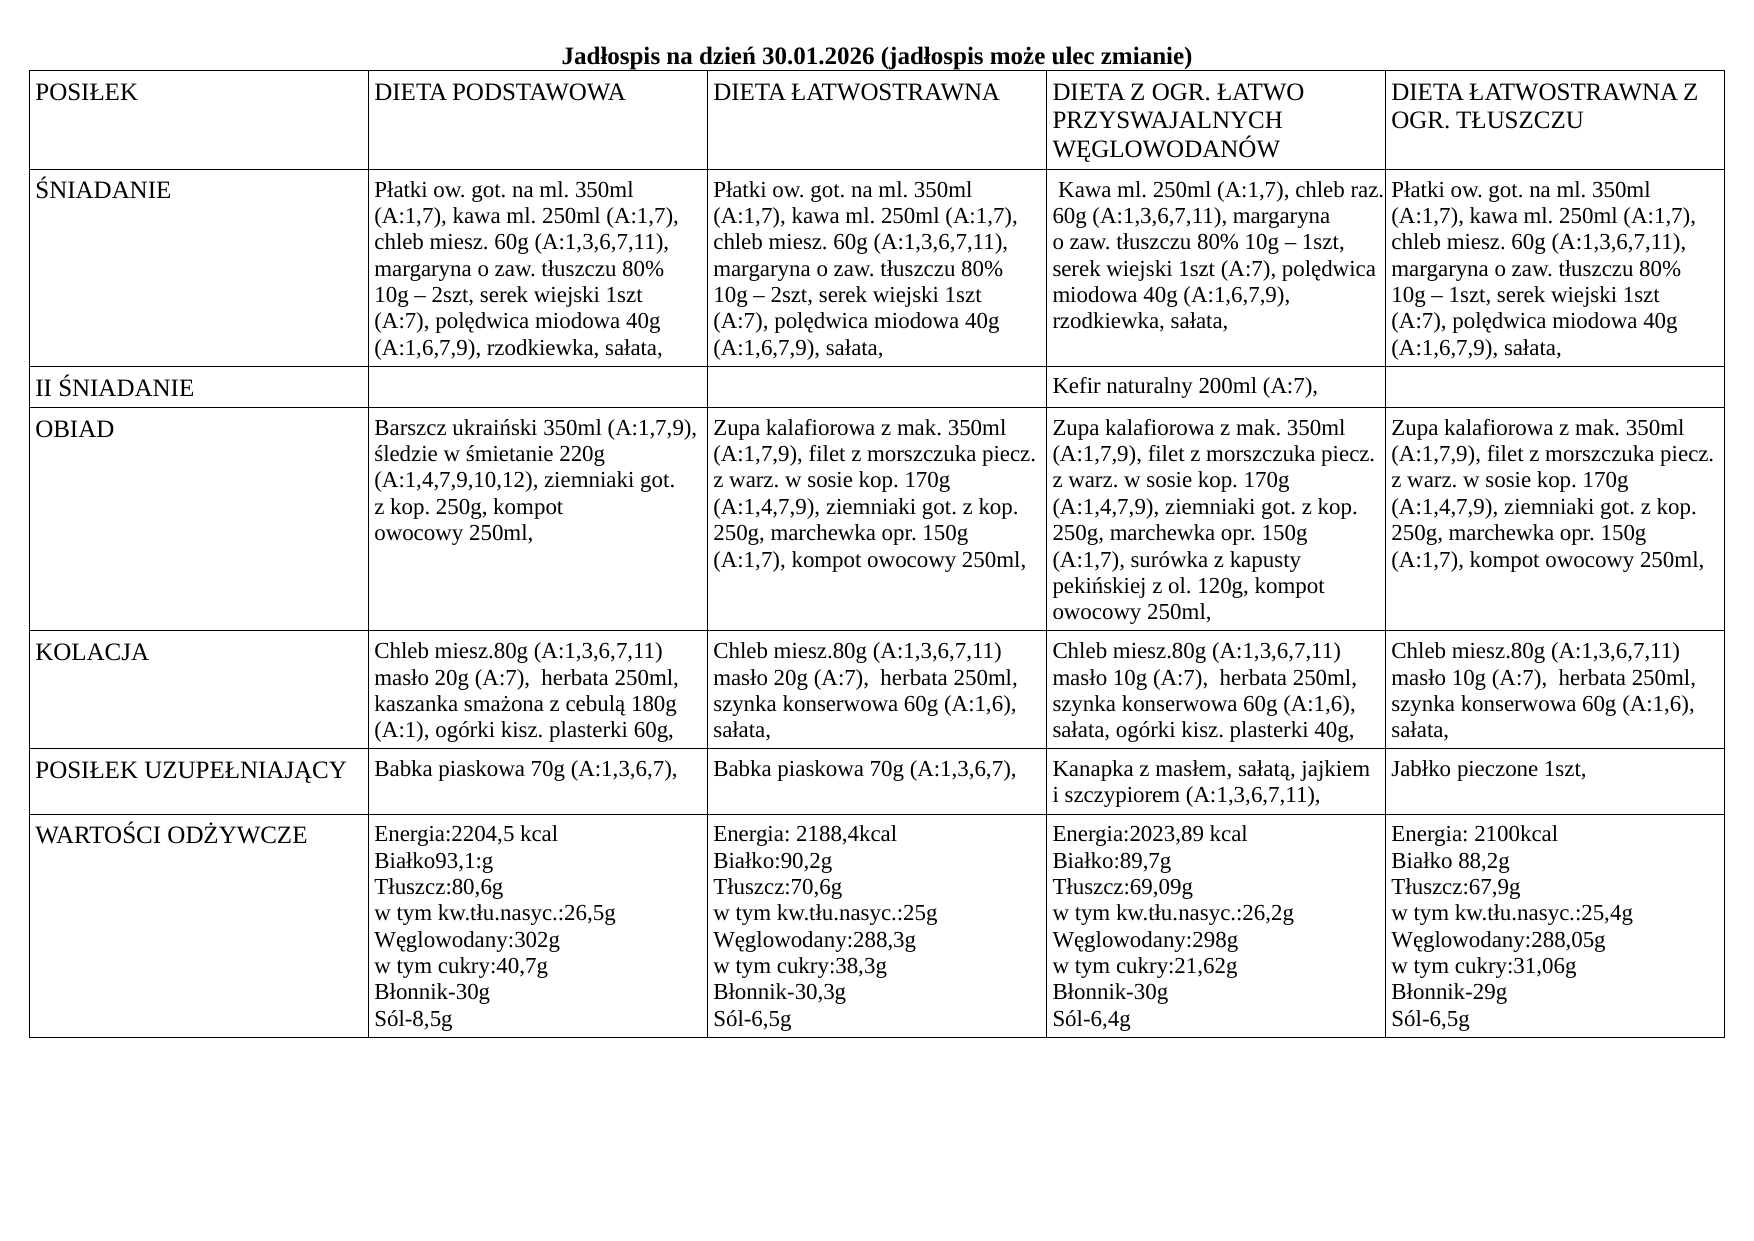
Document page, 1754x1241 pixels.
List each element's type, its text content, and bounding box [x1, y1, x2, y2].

table_cell OBIAD [30, 408, 368, 630]
table_cell II ŚNIADANIE [30, 367, 368, 407]
table_cell Chleb miesz.80g (A:1,3,6,7,11) masło 20g (A:7), herbata 250ml, szynka konserwowa 60g (A:1,6), sałata, [708, 631, 1046, 748]
table_header DIETA Z OGR. ŁATWO PRZYSWAJALNYCH WĘGLOWODANÓW [1047, 71, 1385, 169]
table_cell Kefir naturalny 200ml (A:7), [1047, 367, 1385, 407]
table_cell [1386, 367, 1724, 407]
table_cell Energia:2023,89 kcal Białko:89,7g Tłuszcz:69,09g w tym kw.tłu.nasyc.:26,2g Węglowodany:298g w tym cukry:21,62g Błonnik-30g Sól-6,4g [1047, 815, 1385, 1037]
table_cell [708, 367, 1046, 407]
table_cell Chleb miesz.80g (A:1,3,6,7,11) masło 20g (A:7), herbata 250ml, kaszanka smażona z cebulą 180g (A:1), ogórki kisz. plasterki 60g, [369, 631, 707, 748]
table_cell Chleb miesz.80g (A:1,3,6,7,11) masło 10g (A:7), herbata 250ml, szynka konserwowa 60g (A:1,6), sałata, [1386, 631, 1724, 748]
table_cell ŚNIADANIE [30, 170, 368, 366]
table_cell Płatki ow. got. na ml. 350ml (A:1,7), kawa ml. 250ml (A:1,7), chleb miesz. 60g (A:1,3,6,7,11), margaryna o zaw. tłuszczu 80% 10g – 1szt, serek wiejski 1szt (A:7), polędwica miodowa 40g (A:1,6,7,9), sałata, [1386, 170, 1724, 366]
table_cell Płatki ow. got. na ml. 350ml (A:1,7), kawa ml. 250ml (A:1,7), chleb miesz. 60g (A:1,3,6,7,11), margaryna o zaw. tłuszczu 80% 10g – 2szt, serek wiejski 1szt (A:7), polędwica miodowa 40g (A:1,6,7,9), sałata, [708, 170, 1046, 366]
table_header DIETA ŁATWOSTRAWNA [708, 71, 1046, 169]
table_cell Kanapka z masłem, sałatą, jajkiem i szczypiorem (A:1,3,6,7,11), [1047, 749, 1385, 813]
text Jadłospis na dzień 30.01.2026 (jadłospis może ulec zmianie) [29, 41, 1724, 70]
table_cell [369, 367, 707, 407]
table_cell Jabłko pieczone 1szt, [1386, 749, 1724, 813]
table_cell WARTOŚCI ODŻYWCZE [30, 815, 368, 1037]
table_cell Zupa kalafiorowa z mak. 350ml (A:1,7,9), filet z morszczuka piecz. z warz. w sosie kop. 170g (A:1,4,7,9), ziemniaki got. z kop. 250g, marchewka opr. 150g (A:1,7), surówka z kapusty pekińskiej z ol. 120g, kompot owocowy 250ml, [1047, 408, 1385, 630]
table_cell POSIŁEK UZUPEŁNIAJĄCY [30, 749, 368, 813]
table_cell Płatki ow. got. na ml. 350ml (A:1,7), kawa ml. 250ml (A:1,7), chleb miesz. 60g (A:1,3,6,7,11), margaryna o zaw. tłuszczu 80% 10g – 2szt, serek wiejski 1szt (A:7), polędwica miodowa 40g (A:1,6,7,9), rzodkiewka, sałata, [369, 170, 707, 366]
table_cell Babka piaskowa 70g (A:1,3,6,7), [708, 749, 1046, 813]
table_cell Chleb miesz.80g (A:1,3,6,7,11) masło 10g (A:7), herbata 250ml, szynka konserwowa 60g (A:1,6), sałata, ogórki kisz. plasterki 40g, [1047, 631, 1385, 748]
table_header DIETA PODSTAWOWA [369, 71, 707, 169]
table_cell Zupa kalafiorowa z mak. 350ml (A:1,7,9), filet z morszczuka piecz. z warz. w sosie kop. 170g (A:1,4,7,9), ziemniaki got. z kop. 250g, marchewka opr. 150g (A:1,7), kompot owocowy 250ml, [1386, 408, 1724, 630]
table_cell Zupa kalafiorowa z mak. 350ml (A:1,7,9), filet z morszczuka piecz. z warz. w sosie kop. 170g (A:1,4,7,9), ziemniaki got. z kop. 250g, marchewka opr. 150g (A:1,7), kompot owocowy 250ml, [708, 408, 1046, 630]
table_cell Babka piaskowa 70g (A:1,3,6,7), [369, 749, 707, 813]
table_cell Energia: 2100kcal Białko 88,2g Tłuszcz:67,9g w tym kw.tłu.nasyc.:25,4g Węglowodany:288,05g w tym cukry:31,06g Błonnik-29g Sól-6,5g [1386, 815, 1724, 1037]
table_cell Kawa ml. 250ml (A:1,7), chleb raz. 60g (A:1,3,6,7,11), margaryna o zaw. tłuszczu 80% 10g – 1szt, serek wiejski 1szt (A:7), polędwica miodowa 40g (A:1,6,7,9), rzodkiewka, sałata, [1047, 170, 1385, 366]
table_cell Energia: 2188,4kcal Białko:90,2g Tłuszcz:70,6g w tym kw.tłu.nasyc.:25g Węglowodany:288,3g w tym cukry:38,3g Błonnik-30,3g Sól-6,5g [708, 815, 1046, 1037]
table_cell Barszcz ukraiński 350ml (A:1,7,9), śledzie w śmietanie 220g (A:1,4,7,9,10,12), ziemniaki got. z kop. 250g, kompot owocowy 250ml, [369, 408, 707, 630]
table_header DIETA ŁATWOSTRAWNA Z OGR. TŁUSZCZU [1386, 71, 1724, 169]
table_cell KOLACJA [30, 631, 368, 748]
table_cell Energia:2204,5 kcal Białko93,1:g Tłuszcz:80,6g w tym kw.tłu.nasyc.:26,5g Węglowodany:302g w tym cukry:40,7g Błonnik-30g Sól-8,5g [369, 815, 707, 1037]
table_header POSIŁEK [30, 71, 368, 169]
